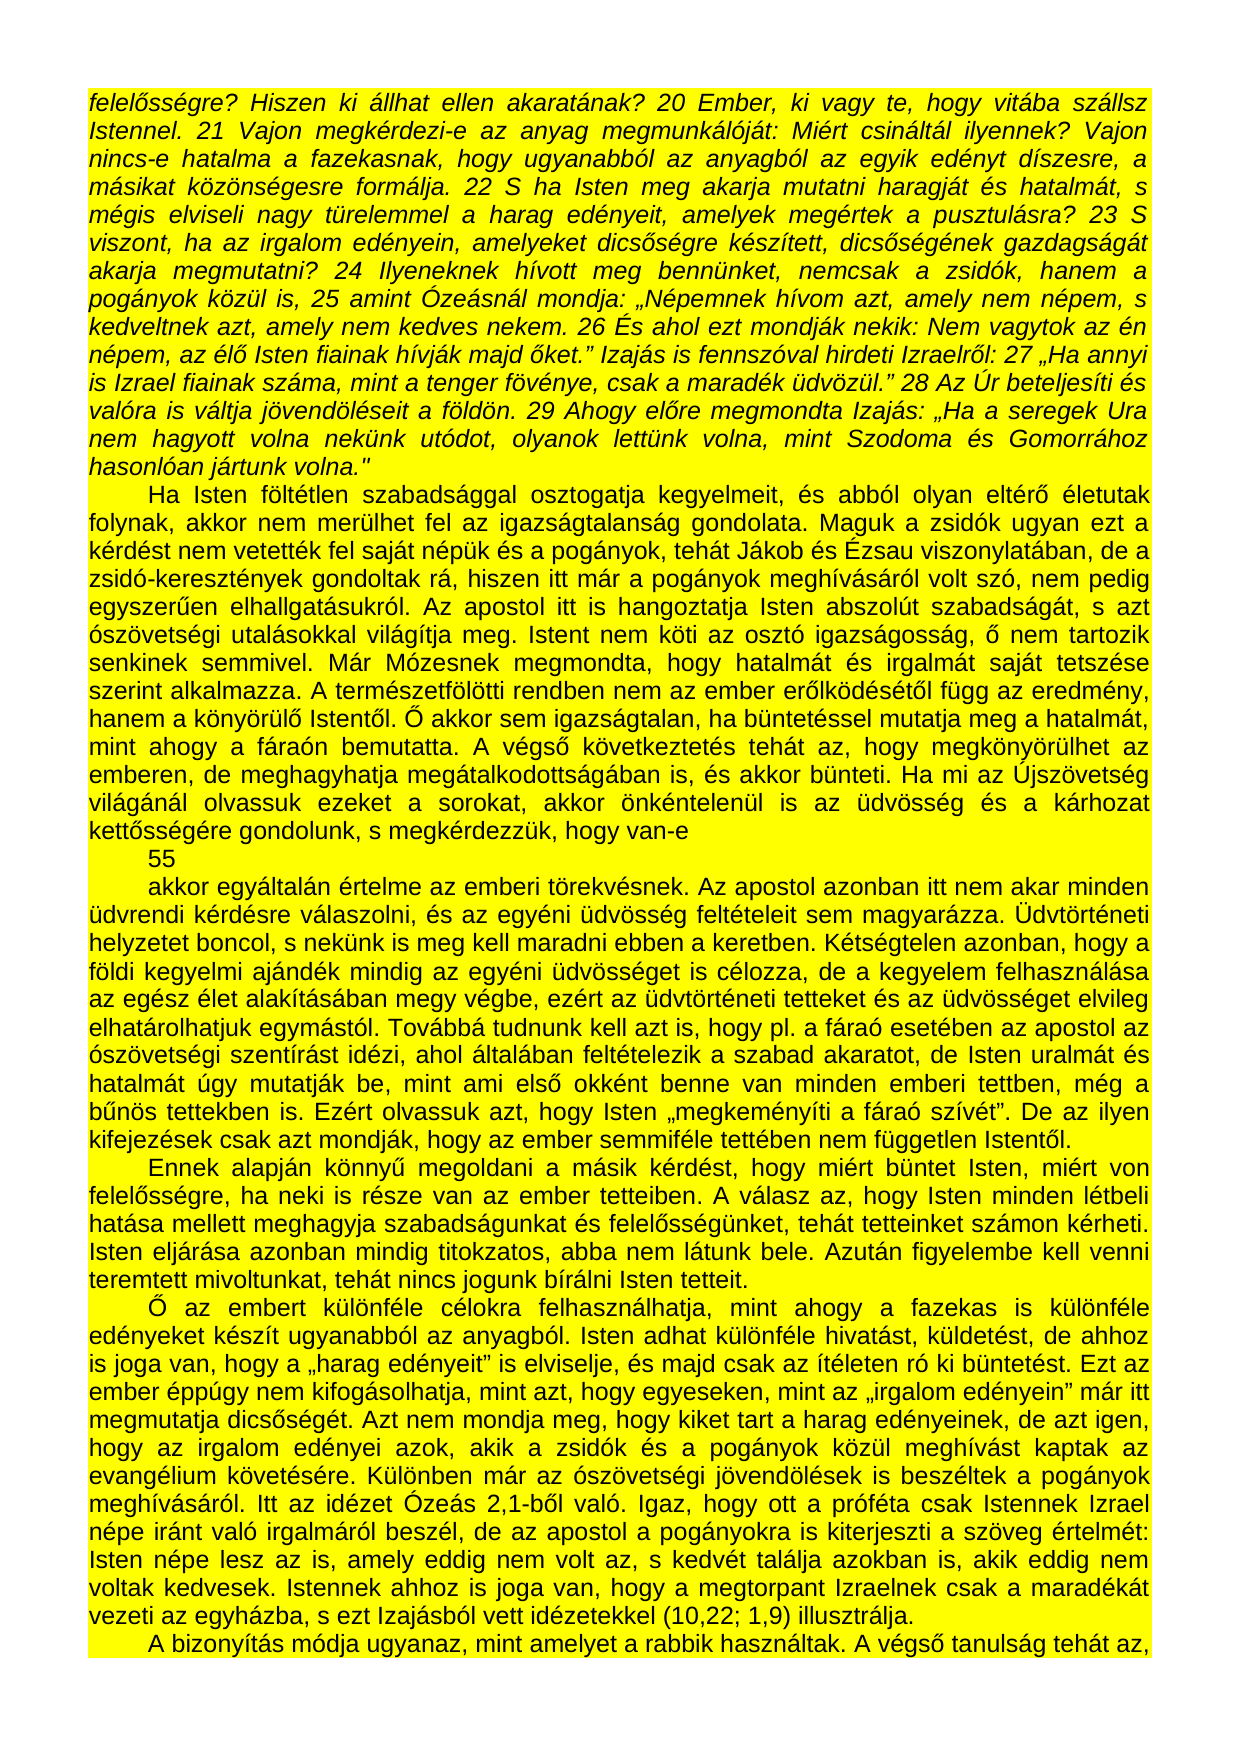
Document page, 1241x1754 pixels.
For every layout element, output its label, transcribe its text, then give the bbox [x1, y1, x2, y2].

text felelősségre? Hiszen ki állhat ellen akaratának? 20 Ember, ki vagy te, hogy vitába szállsz Istennel. 21 Vajon megkérdezi-e az anyag megmunkálóját: Miért csináltál ilyennek? Vajon nincs-e hatalma a fazekasnak, hogy ugyanabból az anyagból az egyik edényt díszesre, a másikat közönségesre formálja. 22 S ha Isten meg akarja mutatni haragját és hatalmát, s mégis elviseli nagy türelemmel a harag edényeit, amelyek megértek a pusztulásra? 23 S viszont, ha az irgalom edényein, amelyeket dicsőségre készített, dicsőségének gazdagságát akarja megmutatni? 24 Ilyeneknek hívott meg bennünket, nemcsak a zsidók, hanem a pogányok közül is, 25 amint Ózeásnál mondja: „Népemnek hívom azt, amely nem népem, s kedveltnek azt, amely nem kedves nekem. 26 És ahol ezt mondják nekik: Nem vagytok az én népem, az élő Isten fiainak hívják majd őket.” Izajás is fennszóval hirdeti Izraelről: 27 „Ha annyi is Izrael fiainak száma, mint a tenger fövénye, csak a maradék üdvözül.” 28 Az Úr beteljesíti és valóra is váltja jövendöléseit a földön. 29 Ahogy előre megmondta Izajás: „Ha a seregek Ura nem hagyott volna nekünk utódot, olyanok lettünk volna, mint Szodoma és Gomorrához hasonlóan jártunk volna." [88, 88, 1152, 481]
text 55 [88, 845, 1152, 873]
text Ő az embert különféle célokra felhasználhatja, mint ahogy a fazekas is különféle edényeket készít ugyanabból az anyagból. Isten adhat különféle hivatást, küldetést, de ahhoz is joga van, hogy a „harag edényeit” is elviselje, és majd csak az ítéleten ró ki büntetést. Ezt az ember éppúgy nem kifogásolhatja, mint azt, hogy egyeseken, mint az „irgalom edényein” már itt megmutatja dicsőségét. Azt nem mondja meg, hogy kiket tart a harag edényeinek, de azt igen, hogy az irgalom edényei azok, akik a zsidók és a pogányok közül meghívást kaptak az evangélium követésére. Különben már az ószövetségi jövendölések is beszéltek a pogányok meghívásáról. Itt az idézet Ózeás 2,1-ből való. Igaz, hogy ott a próféta csak Istennek Izrael népe iránt való irgalmáról beszél, de az apostol a pogányokra is kiterjeszti a szöveg értelmét: Isten népe lesz az is, amely eddig nem volt az, s kedvét találja azokban is, akik eddig nem voltak kedvesek. Istennek ahhoz is joga van, hogy a megtorpant Izraelnek csak a maradékát vezeti az egyházba, s ezt Izajásból vett idézetekkel (10,22; 1,9) illusztrálja. [88, 1293, 1152, 1630]
text Ennek alapján könnyű megoldani a másik kérdést, hogy miért büntet Isten, miért von felelősségre, ha neki is része van az ember tetteiben. A válasz az, hogy Isten minden létbeli hatása mellett meghagyja szabadságunkat és felelősségünket, tehát tetteinket számon kérheti. Isten eljárása azonban mindig titokzatos, abba nem látunk bele. Azután figyelembe kell venni teremtett mivoltunkat, tehát nincs jogunk bírálni Isten tetteit. [88, 1153, 1152, 1293]
text Ha Isten föltétlen szabadsággal osztogatja kegyelmeit, és abból olyan eltérő életutak folynak, akkor nem merülhet fel az igazságtalanság gondolata. Maguk a zsidók ugyan ezt a kérdést nem vetették fel saját népük és a pogányok, tehát Jákob és Ézsau viszonylatában, de a zsidó-keresztények gondoltak rá, hiszen itt már a pogányok meghívásáról volt szó, nem pedig egyszerűen elhallgatásukról. Az apostol itt is hangoztatja Isten abszolút szabadságát, s azt ószövetségi utalásokkal világítja meg. Istent nem köti az osztó igazságosság, ő nem tartozik senkinek semmivel. Már Mózesnek megmondta, hogy hatalmát és irgalmát saját tetszése szerint alkalmazza. A természetfölötti rendben nem az ember erőlködésétől függ az eredmény, hanem a könyörülő Istentől. Ő akkor sem igazságtalan, ha büntetéssel mutatja meg a hatalmát, mint ahogy a fáraón bemutatta. A végső következtetés tehát az, hogy megkönyörülhet az emberen, de meghagyhatja megátalkodottságában is, és akkor bünteti. Ha mi az Újszövetség világánál olvassuk ezeket a sorokat, akkor önkéntelenül is az üdvösség és a kárhozat kettősségére gondolunk, s megkérdezzük, hogy van-e [88, 481, 1152, 845]
text akkor egyáltalán értelme az emberi törekvésnek. Az apostol azonban itt nem akar minden üdvrendi kérdésre válaszolni, és az egyéni üdvösség feltételeit sem magyarázza. Üdvtörténeti helyzetet boncol, s nekünk is meg kell maradni ebben a keretben. Kétségtelen azonban, hogy a földi kegyelmi ajándék mindig az egyéni üdvösséget is célozza, de a kegyelem felhasználása az egész élet alakításában megy végbe, ezért az üdvtörténeti tetteket és az üdvösséget elvileg elhatárolhatjuk egymástól. Továbbá tudnunk kell azt is, hogy pl. a fáraó esetében az apostol az ószövetségi szentírást idézi, ahol általában feltételezik a szabad akaratot, de Isten uralmát és hatalmát úgy mutatják be, mint ami első okként benne van minden emberi tettben, még a bűnös tettekben is. Ezért olvassuk azt, hogy Isten „megkeményíti a fáraó szívét”. De az ilyen kifejezések csak azt mondják, hogy az ember semmiféle tettében nem független Istentől. [88, 873, 1152, 1153]
text A bizonyítás módja ugyanaz, mint amelyet a rabbik használtak. A végső tanulság tehát az, [88, 1630, 1152, 1658]
